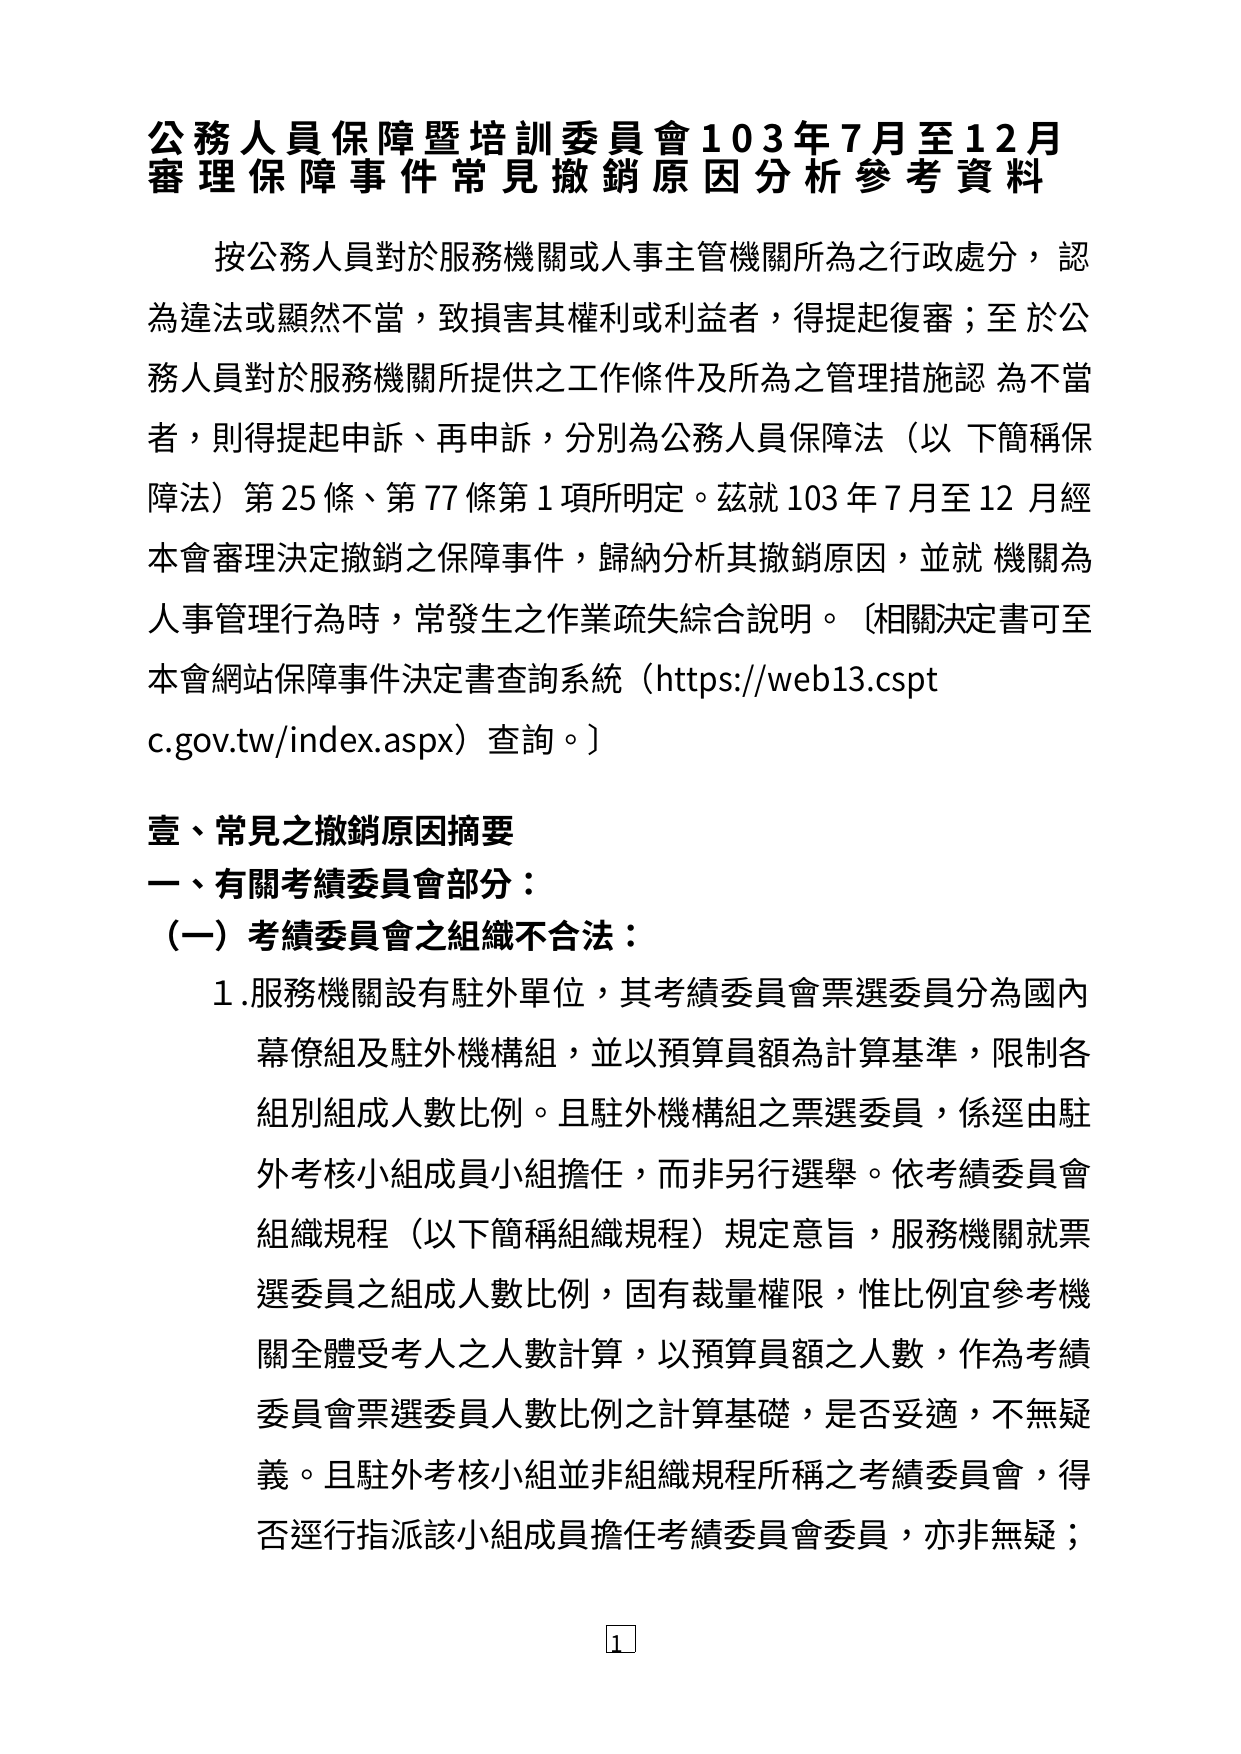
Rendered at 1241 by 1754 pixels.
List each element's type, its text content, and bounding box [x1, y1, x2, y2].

text 公 務 人 員 保 障 暨 培 訓 委 員 會 1 0 3 年 7 月 至 1 2 月審 理 保 障 事 件 常 見 撤 銷 原 因 分 析 參 考 資 料 [148, 120, 1093, 201]
text （一）考績委員會之組織不合法： [148, 910, 1121, 958]
text 按公務人員對於服務機關或人事主管機關所為之行政處分， 認為違法或顯然不當，致損害其權利或利益者，得提起復審；至 於公務人員對於服務機關所提供之工作條件及所為之管理措施認 為不當者，則得提起申訴、再申訴，分別為公務人員保障法（以 下簡稱保障法）第25條、第77條第1項所明定。茲就103年7月至12 月經本會審理決定撤銷之保障事件，歸納分析其撤銷原因，並就 機關為人事管理行為時，常發生之作業疏失綜合說明。〔相關決定書可至本會網站保障事件決定書查詢系統（https://web13.cspt [148, 231, 1093, 701]
subtitle 壹、常見之撤銷原因摘要 一、有關考績委員會部分： [148, 805, 548, 906]
text １.服務機關設有駐外單位，其考績委員會票選委員分為國內幕僚組及駐外機構組，並以預算員額為計算基準，限制各組別組成人數比例。且駐外機構組之票選委員，係逕由駐外考核小組成員小組擔任，而非另行選舉。依考績委員會組織規程（以下簡稱組織規程）規定意旨，服務機關就票選委員之組成人數比例，固有裁量權限，惟比例宜參考機關全體受考人之人數計算，以預算員額之人數，作為考績委員會票選委員人數比例之計算基礎，是否妥適，不無疑義。且駐外考核小組並非組織規程所稱之考績委員會，得否逕行指派該小組成員擔任考績委員會委員，亦非無疑； [206, 967, 1093, 1557]
text c.gov.tw/index.aspx）查詢。〕 [148, 713, 1121, 762]
